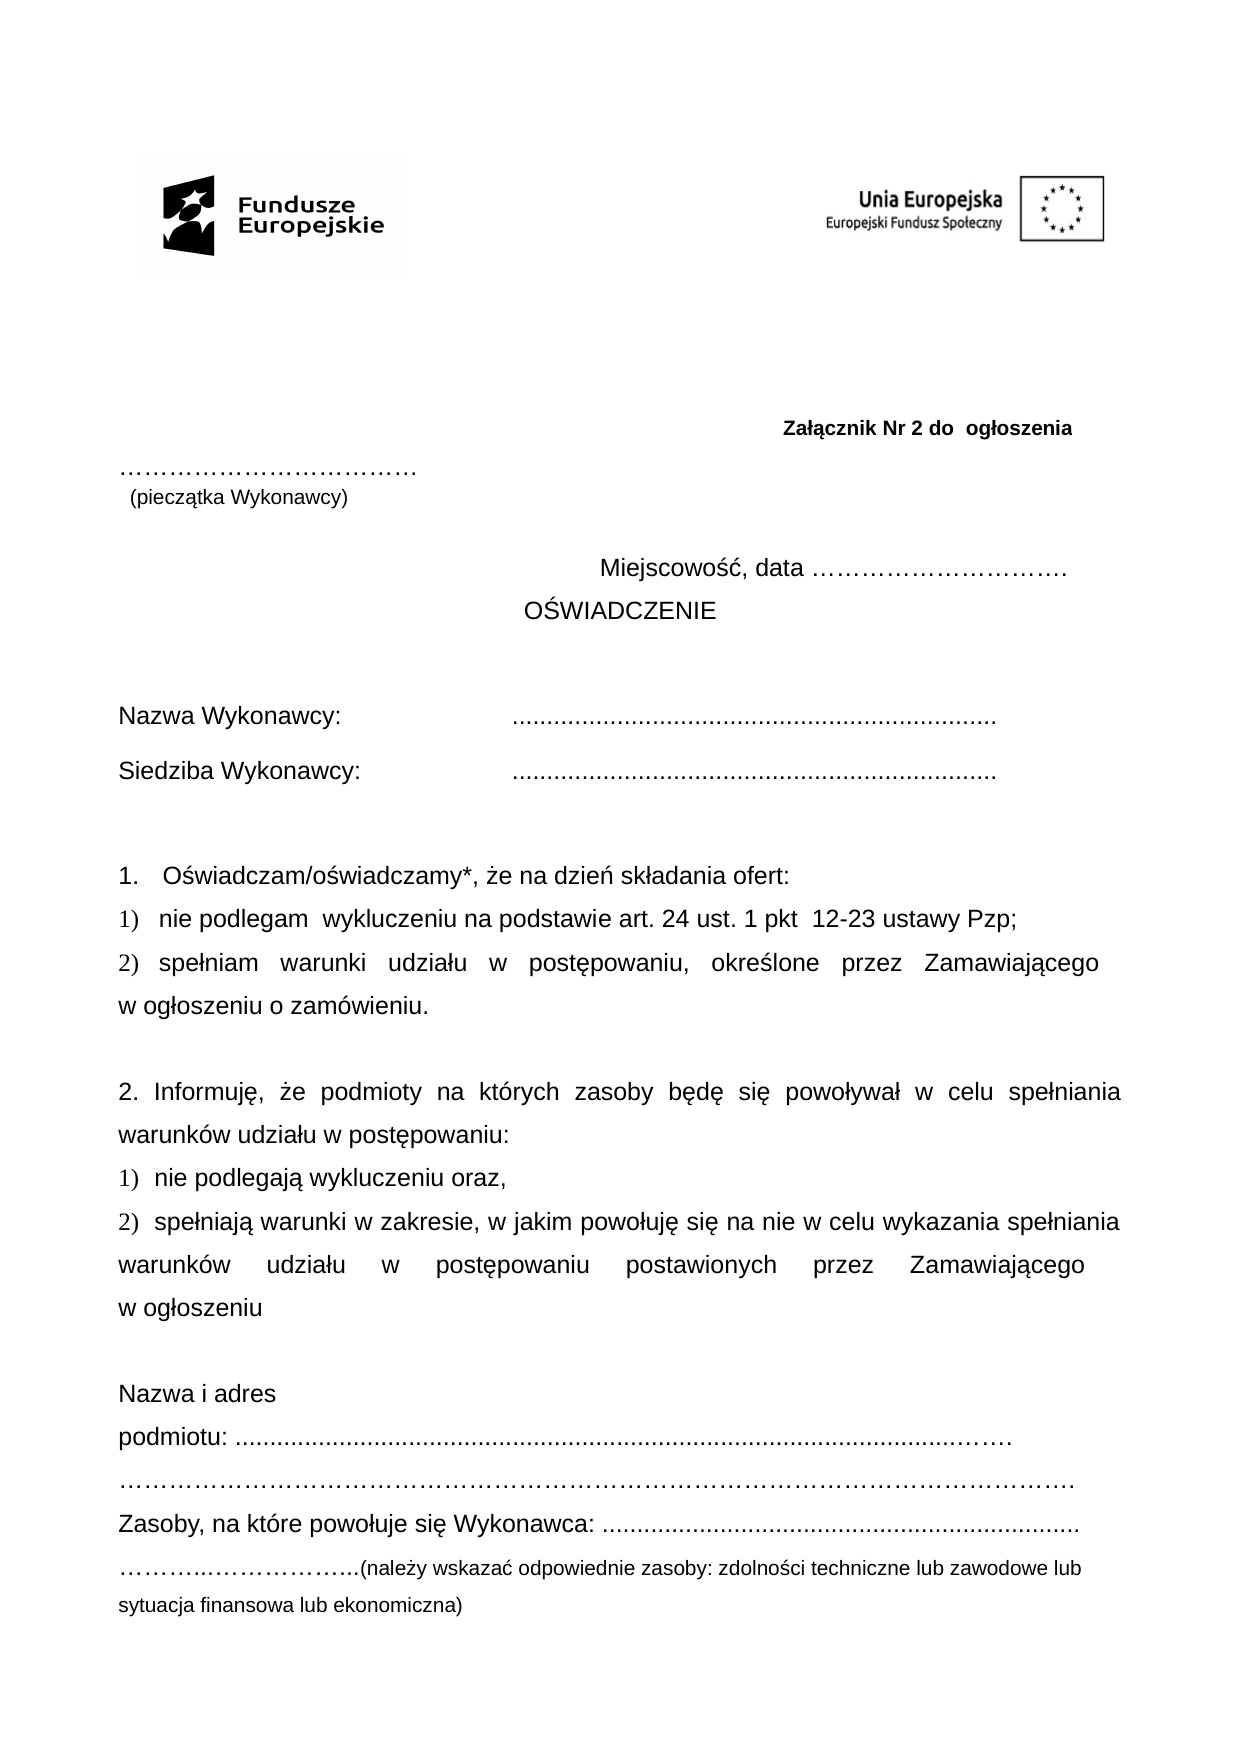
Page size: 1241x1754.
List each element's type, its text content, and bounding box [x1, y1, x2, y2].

list Oświadczam/oświadczamy*, że na dzień składania ofert: [118, 861, 1122, 890]
list nie podlegają wykluczeniu oraz, [118, 1163, 1122, 1192]
text OŚWIADCZENIE [118, 596, 1122, 624]
text (pieczątka Wykonawcy) [118, 481, 1122, 509]
text Miejscowość, data …………………………. [118, 553, 1122, 581]
text 2. Informuję, że podmioty na których zasoby będę się powoływał w celu spełniania warunków udziału w postępowaniu: [118, 1077, 1122, 1149]
text Nazwa Wykonawcy: [118, 701, 1122, 729]
list spełniam warunki udziału w postępowaniu, określone przez Zamawiającego w ogłoszeniu o zamówieniu. [118, 948, 1122, 1020]
text Załącznik Nr 2 do ogłoszenia [118, 416, 1122, 440]
text Siedziba Wykonawcy: [118, 756, 1122, 785]
picture [138, 155, 409, 276]
text Nazwa i adres podmiotu: ........................................................................................................…….……………………………………………………………………………………………………. [118, 1379, 1122, 1494]
text Zasoby, na które powołuje się Wykonawca: .....................................................................………...……………...(należy wskazać odpowiednie zasoby: zdolności techniczne lub zawodowe lub sytuacja finansowa lub ekonomiczna) [118, 1509, 1122, 1616]
picture [807, 154, 1122, 263]
list nie podlegam wykluczeniu na podstawie art. 24 ust. 1 pkt 12-23 ustawy Pzp; [118, 904, 1122, 933]
text ……………………………… [118, 452, 1122, 481]
list spełniają warunki w zakresie, w jakim powołuję się na nie w celu wykazania spełniania warunków udziału w postępowaniu postawionych przez Zamawiającego w ogłoszeniu [118, 1207, 1122, 1322]
